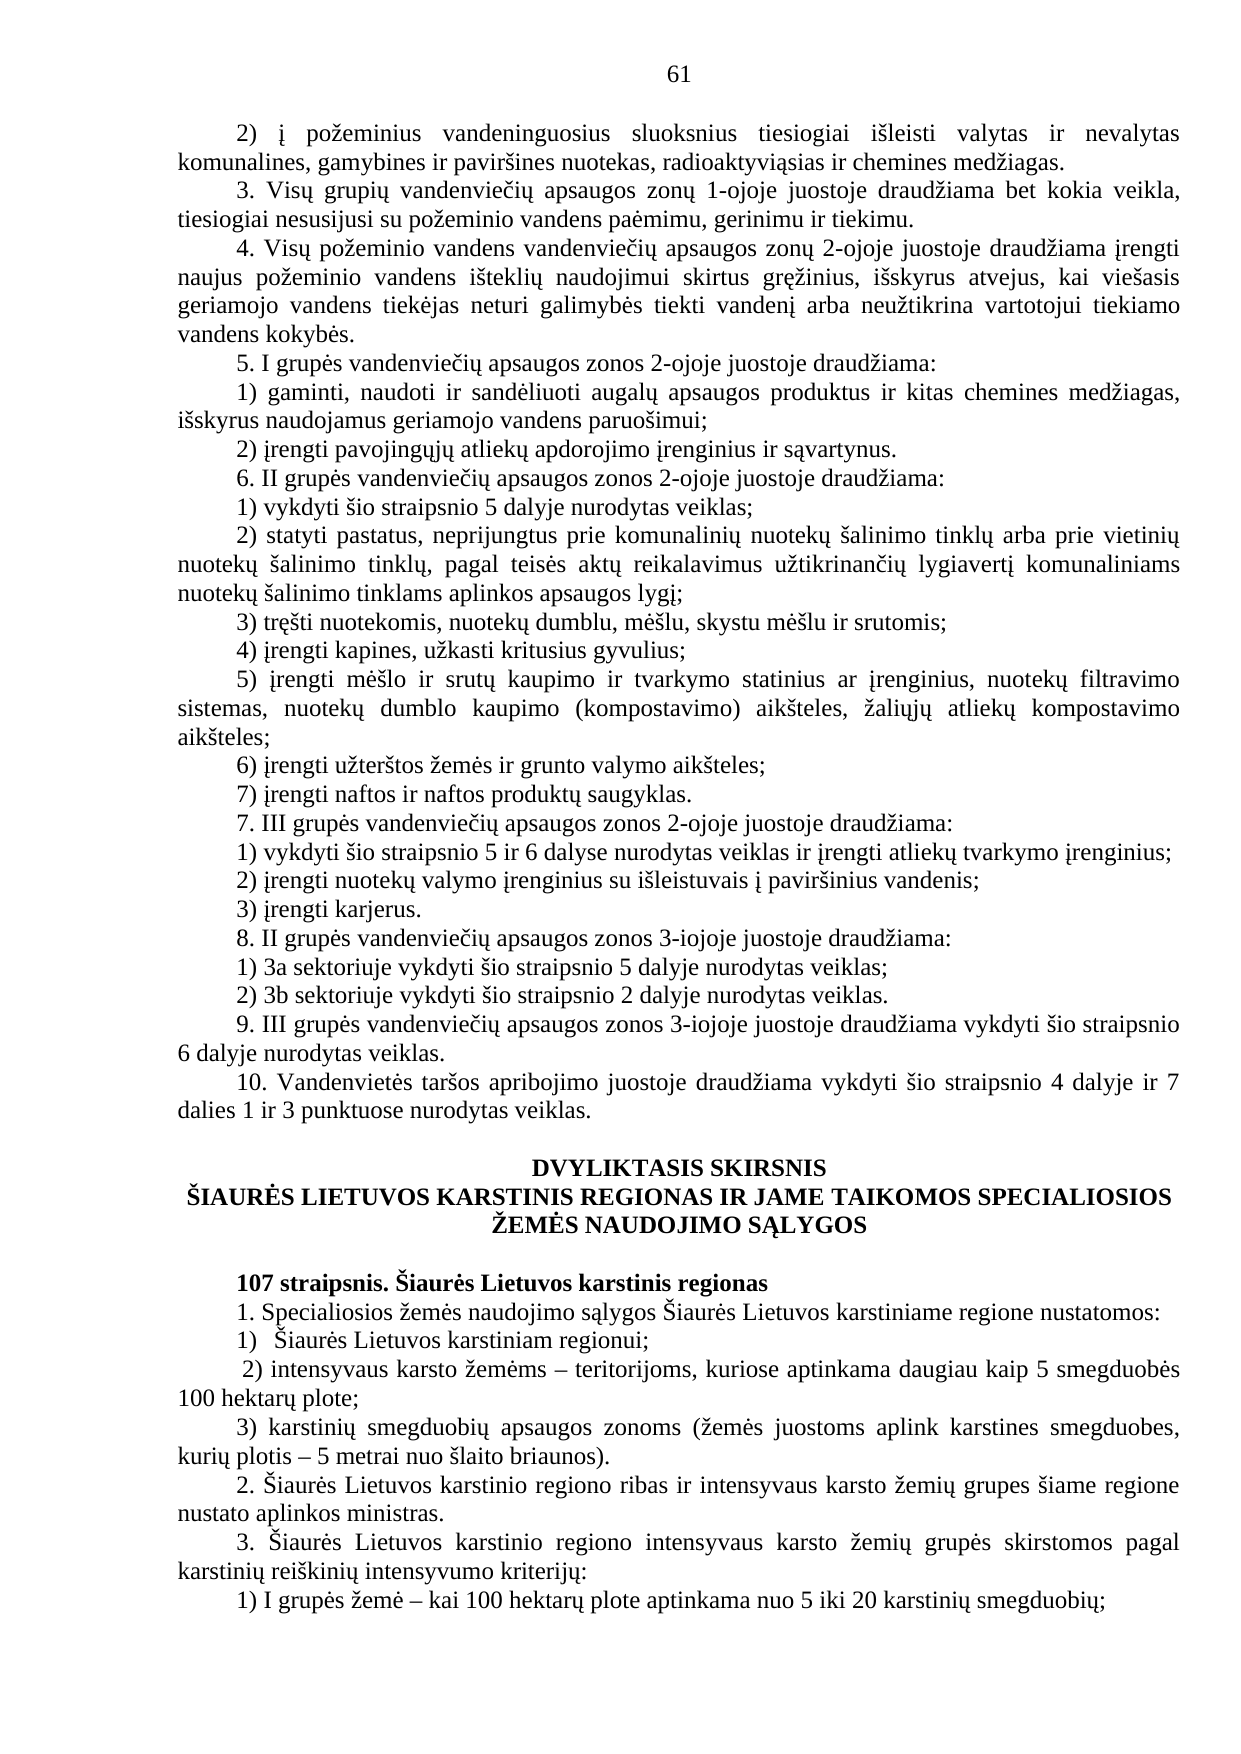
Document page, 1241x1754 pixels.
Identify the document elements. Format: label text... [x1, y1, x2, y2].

text 7) įrengti naftos ir naftos produktų saugyklas. [236, 779, 1181, 808]
text 3. Visų grupių vandenviečių apsaugos zonų 1-ojoje juostoje draudžiama bet kokia veikla, tiesiogiai nesusijusi su požeminio vandens paėmimu, gerinimu ir tiekimu. [177, 176, 1181, 233]
text 2) įrengti pavojingųjų atliekų apdorojimo įrenginius ir sąvartynus. [236, 434, 1181, 463]
text 2. Šiaurės Lietuvos karstinio regiono ribas ir intensyvaus karsto žemių grupes šiame regione nustato aplinkos ministras. [177, 1470, 1181, 1527]
text 1. Specialiosios žemės naudojimo sąlygos Šiaurės Lietuvos karstiniame regione nustatomos: [177, 1297, 1181, 1326]
text 3) karstinių smegduobių apsaugos zonoms (žemės juostoms aplink karstines smegduobes, kurių plotis – 5 metrai nuo šlaito briaunos). [177, 1412, 1181, 1470]
text 8. II grupės vandenviečių apsaugos zonos 3-iojoje juostoje draudžiama: [177, 923, 1181, 952]
text 3) įrengti karjerus. [236, 894, 1181, 923]
text 1) gaminti, naudoti ir sandėliuoti augalų apsaugos produktus ir kitas chemines medžiagas, išskyrus naudojamus geriamojo vandens paruošimui; [177, 377, 1181, 434]
text 2) į požeminius vandeninguosius sluoksnius tiesiogiai išleisti valytas ir nevalytas komunalines, gamybines ir paviršines nuotekas, radioaktyviąsias ir chemines medžiagas. [177, 118, 1181, 176]
text 1) I grupės žemė – kai 100 hektarų plote aptinkama nuo 5 iki 20 karstinių smegduobių; [177, 1585, 1181, 1613]
text 5. I grupės vandenviečių apsaugos zonos 2-ojoje juostoje draudžiama: [236, 348, 1181, 377]
text 7. III grupės vandenviečių apsaugos zonos 2-ojoje juostoje draudžiama: [236, 808, 1181, 837]
text ŠIAURĖS LIETUVOS KARSTINIS REGIONAS IR JAME TAIKOMOS SPECIALIOSIOS ŽEMĖS NAUDOJIMO SĄLYGOS [177, 1182, 1181, 1239]
text 1) vykdyti šio straipsnio 5 dalyje nurodytas veiklas; [236, 492, 1181, 521]
text 9. III grupės vandenviečių apsaugos zonos 3-iojoje juostoje draudžiama vykdyti šio straipsnio 6 dalyje nurodytas veiklas. [177, 1009, 1181, 1067]
text 6. II grupės vandenviečių apsaugos zonos 2-ojoje juostoje draudžiama: [236, 463, 1181, 492]
text 2) įrengti nuotekų valymo įrenginius su išleistuvais į paviršinius vandenis; [236, 866, 1181, 894]
text 4) įrengti kapines, užkasti kritusius gyvulius; [236, 636, 1181, 664]
text 1) vykdyti šio straipsnio 5 ir 6 dalyse nurodytas veiklas ir įrengti atliekų tvarkymo įrenginius; [236, 837, 1181, 866]
text DVYLIKTASIS SKIRSNIS [177, 1153, 1181, 1182]
text 1) Šiaurės Lietuvos karstiniam regionui; [236, 1326, 1181, 1354]
text 5) įrengti mėšlo ir srutų kaupimo ir tvarkymo statinius ar įrenginius, nuotekų filtravimo sistemas, nuotekų dumblo kaupimo (kompostavimo) aikšteles, žaliųjų atliekų kompostavimo aikšteles; [177, 664, 1181, 751]
text 3) tręšti nuotekomis, nuotekų dumblu, mėšlu, skystu mėšlu ir srutomis; [236, 607, 1181, 636]
text 4. Visų požeminio vandens vandenviečių apsaugos zonų 2-ojoje juostoje draudžiama įrengti naujus požeminio vandens išteklių naudojimui skirtus gręžinius, išskyrus atvejus, kai viešasis geriamojo vandens tiekėjas neturi galimybės tiekti vandenį arba neužtikrina vartotojui tiekiamo vandens kokybės. [177, 233, 1181, 348]
text 107 straipsnis. Šiaurės Lietuvos karstinis regionas [177, 1268, 1181, 1297]
text 1) 3a sektoriuje vykdyti šio straipsnio 5 dalyje nurodytas veiklas; [177, 952, 1181, 981]
text 10. Vandenvietės taršos apribojimo juostoje draudžiama vykdyti šio straipsnio 4 dalyje ir 7 dalies 1 ir 3 punktuose nurodytas veiklas. [177, 1067, 1181, 1124]
text 2) 3b sektoriuje vykdyti šio straipsnio 2 dalyje nurodytas veiklas. [177, 981, 1181, 1009]
text 3. Šiaurės Lietuvos karstinio regiono intensyvaus karsto žemių grupės skirstomos pagal karstinių reiškinių intensyvumo kriterijų: [177, 1527, 1181, 1585]
text 2) statyti pastatus, neprijungtus prie komunalinių nuotekų šalinimo tinklų arba prie vietinių nuotekų šalinimo tinklų, pagal teisės aktų reikalavimus užtikrinančių lygiavertį komunaliniams nuotekų šalinimo tinklams aplinkos apsaugos lygį; [177, 521, 1181, 607]
text 2) intensyvaus karsto žemėms – teritorijoms, kuriose aptinkama daugiau kaip 5 smegduobės 100 hektarų plote; [177, 1354, 1181, 1412]
text 6) įrengti užterštos žemės ir grunto valymo aikšteles; [236, 751, 1181, 779]
